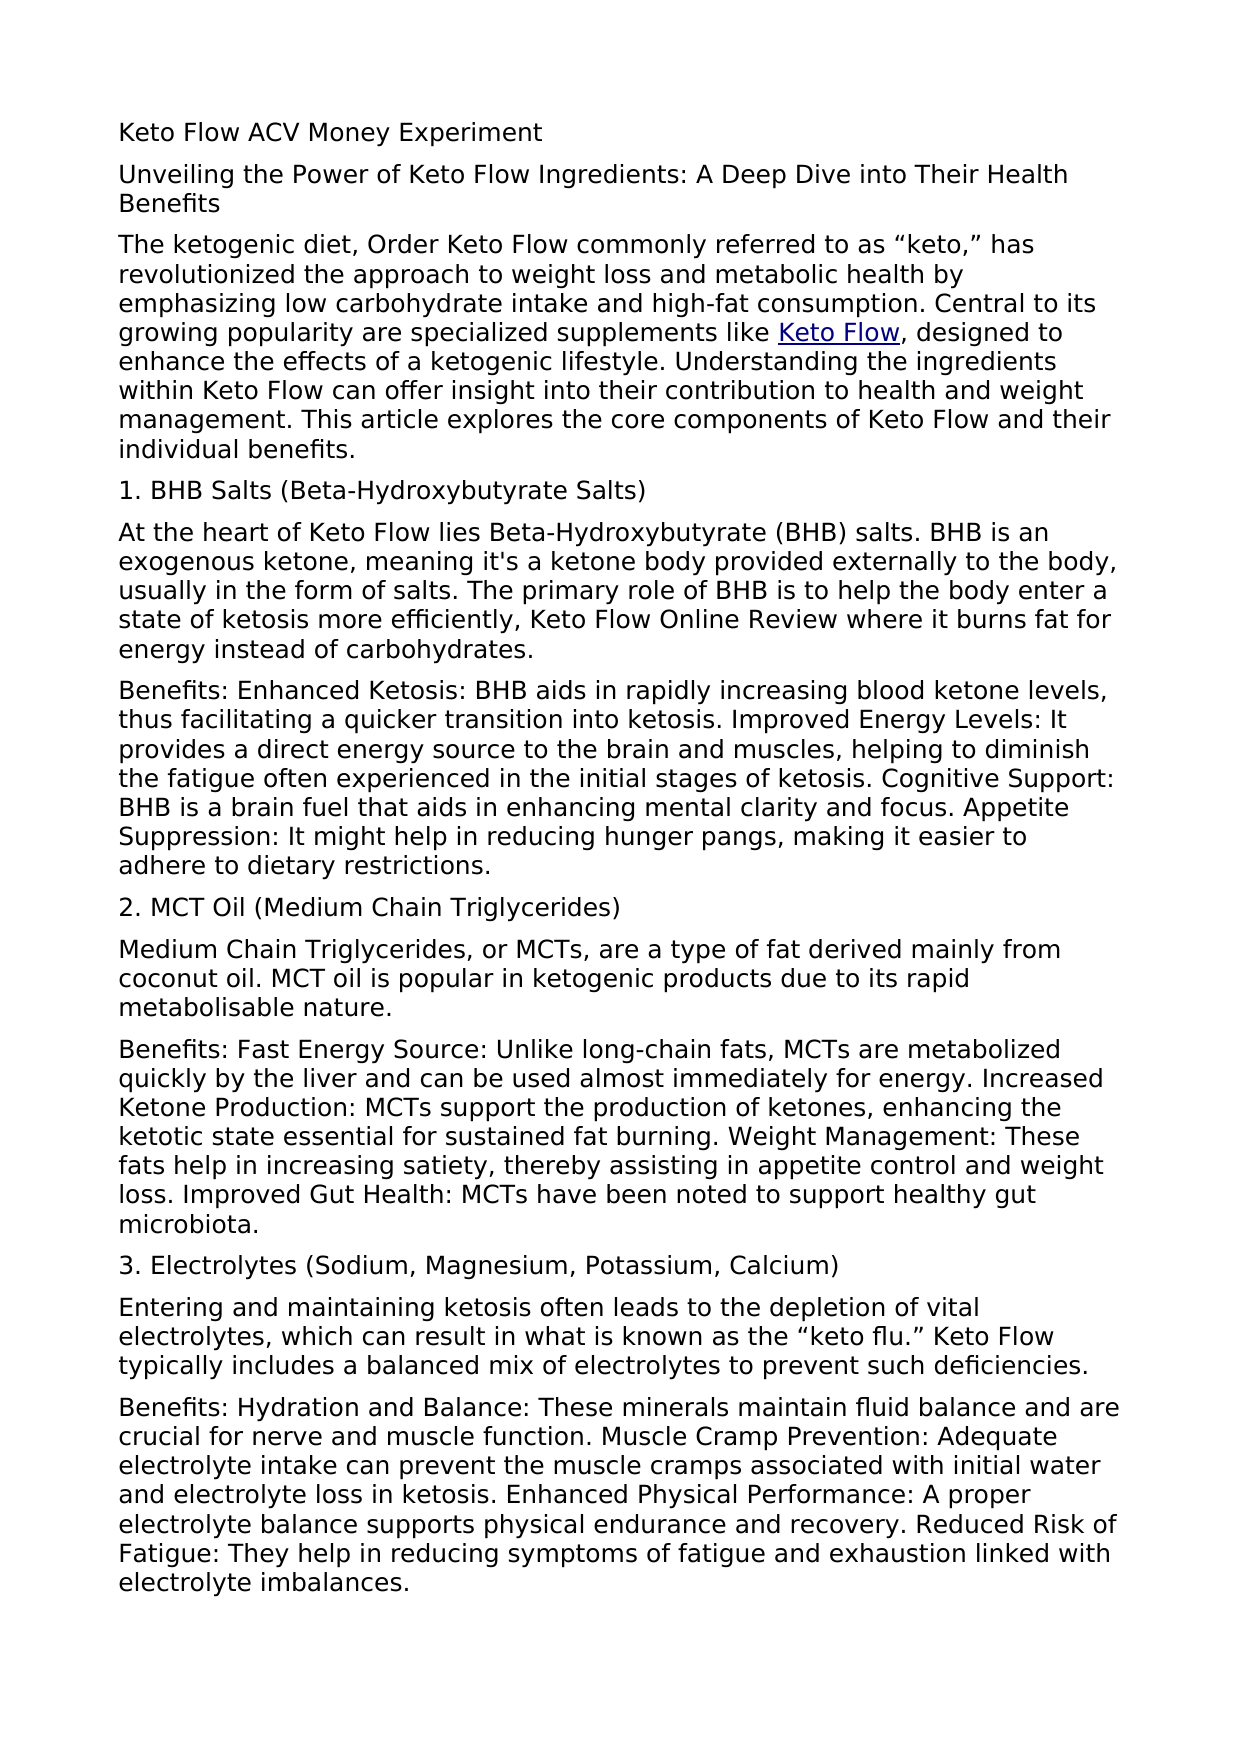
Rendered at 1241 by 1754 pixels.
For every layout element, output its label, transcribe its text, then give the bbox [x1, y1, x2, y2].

text Keto Flow ACV Money Experiment [118, 118, 1122, 147]
text 2. MCT Oil (Medium Chain Triglycerides) [118, 893, 1122, 922]
text Medium Chain Triglycerides, or MCTs, are a type of fat derived mainly from coconut oil. MCT oil is popular in ketogenic products due to its rapid metabolisable nature. [118, 935, 1122, 1022]
text Unveiling the Power of Keto Flow Ingredients: A Deep Dive into Their Health Benefits [118, 160, 1122, 218]
text Benefits: Fast Energy Source: Unlike long-chain fats, MCTs are metabolized quickly by the liver and can be used almost immediately for energy. Increased Ketone Production: MCTs support the production of ketones, enhancing the ketotic state essential for sustained fat burning. Weight Management: These fats help in increasing satiety, thereby assisting in appetite control and weight loss. Improved Gut Health: MCTs have been noted to support healthy gut microbiota. [118, 1035, 1122, 1239]
text 3. Electrolytes (Sodium, Magnesium, Potassium, Calcium) [118, 1251, 1122, 1281]
text 1. BHB Salts (Beta-Hydroxybutyrate Salts) [118, 476, 1122, 506]
text Benefits: Enhanced Ketosis: BHB aids in rapidly increasing blood ketone levels, thus facilitating a quicker transition into ketosis. Improved Energy Levels: It provides a direct energy source to the brain and muscles, helping to diminish the fatigue often experienced in the initial stages of ketosis. Cognitive Support: BHB is a brain fuel that aids in enhancing mental clarity and focus. Appetite Suppression: It might help in reducing hunger pangs, making it easier to adhere to dietary restrictions. [118, 676, 1122, 881]
text Benefits: Hydration and Balance: These minerals maintain fluid balance and are crucial for nerve and muscle function. Muscle Cramp Prevention: Adequate electrolyte intake can prevent the muscle cramps associated with initial water and electrolyte loss in ketosis. Enhanced Physical Performance: A proper electrolyte balance supports physical endurance and recovery. Reduced Risk of Fatigue: They help in reducing symptoms of fatigue and exhaustion linked with electrolyte imbalances. [118, 1393, 1122, 1597]
text At the heart of Keto Flow lies Beta-Hydroxybutyrate (BHB) salts. BHB is an exogenous ketone, meaning it's a ketone body provided externally to the body, usually in the form of salts. The primary role of BHB is to help the body enter a state of ketosis more efficiently, Keto Flow Online Review where it burns fat for energy instead of carbohydrates. [118, 518, 1122, 664]
text The ketogenic diet, Order Keto Flow commonly referred to as “keto,” has revolutionized the approach to weight loss and metabolic health by emphasizing low carbohydrate intake and high-fat consumption. Central to its growing popularity are specialized supplements like Keto Flow, designed to enhance the effects of a ketogenic lifestyle. Understanding the ingredients within Keto Flow can offer insight into their contribution to health and weight management. This article explores the core components of Keto Flow and their individual benefits. [118, 231, 1122, 464]
text Entering and maintaining ketosis often leads to the depletion of vital electrolytes, which can result in what is known as the “keto flu.” Keto Flow typically includes a balanced mix of electrolytes to prevent such deficiencies. [118, 1293, 1122, 1381]
